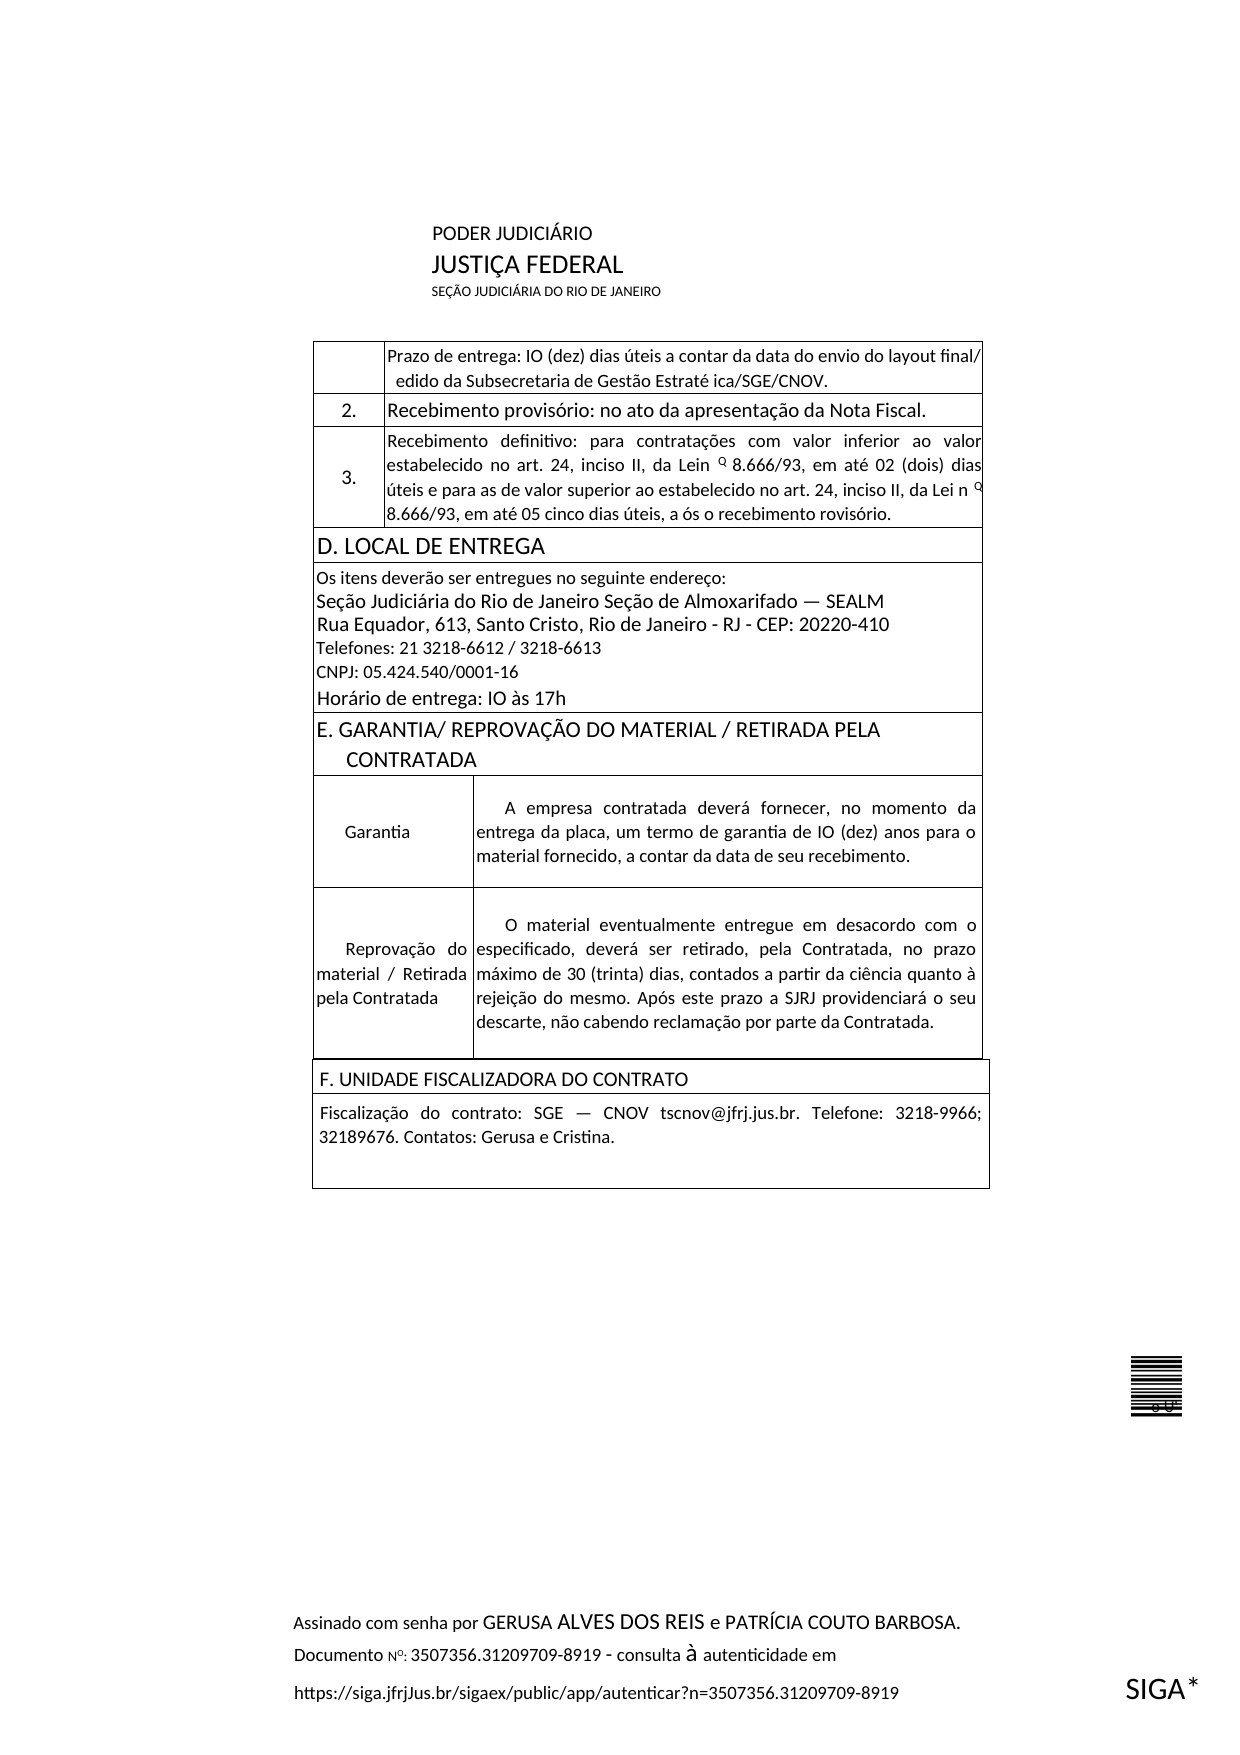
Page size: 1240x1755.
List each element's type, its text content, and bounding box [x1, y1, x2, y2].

table_cell [1018, 426, 1201, 527]
table_cell [1018, 341, 1201, 393]
table_cell [1018, 393, 1201, 426]
table_cell Recebimento definitivo: para contratações com valor inferior ao valor estabelecido no art. 24, inciso II, da Lein Q 8.666/93, em até 02 (dois) dias úteis e para as de valor superior ao estabelecido no art. 24, inciso II, da Lei n Q 8.666/93, em até 05 cinco dias úteis, a ós o recebimento rovisório. [385, 427, 982, 527]
table_cell [983, 712, 1017, 775]
table_cell [983, 341, 1017, 393]
table_cell Reprovação do material / Retirada pela Contratada [314, 888, 473, 1058]
table_cell [1018, 527, 1201, 562]
table_cell [983, 562, 1017, 712]
table_cell Os itens deverão ser entregues no seguinte endereço: Seção Judiciária do Rio de Janeiro Seção de Almoxarifado — SEALM Rua Equador, 613, Santo Cristo, Rio de Janeiro - RJ - CEP: 20220-410 Telefones: 21 3218-6612 / 3218-6613 CNPJ: 05.424.540/0001-16 Horário de entrega: IO às 17h [314, 563, 982, 712]
table_cell [983, 527, 1017, 562]
table_cell [983, 887, 1017, 1058]
table_cell 3. [314, 427, 384, 527]
text o U' [1128, 1189, 1201, 1417]
table_cell [1018, 562, 1201, 712]
table_cell [1018, 775, 1201, 887]
table_header F. UNIDADE FISCALIZADORA DO CONTRATO [313, 1060, 989, 1093]
table_cell Garantia [314, 776, 473, 887]
table_cell D. LOCAL DE ENTREGA [314, 528, 982, 562]
table_cell [983, 775, 1017, 887]
table_cell [314, 342, 384, 393]
table_cell E. GARANTIA/ REPROVAÇÃO DO MATERIAL / RETIRADA PELA CONTRATADA [314, 713, 982, 775]
table_cell O material eventualmente entregue em desacordo com o especificado, deverá ser retirado, pela Contratada, no prazo máximo de 30 (trinta) dias, contados a partir da ciência quanto à rejeição do mesmo. Após este prazo a SJRJ providenciará o seu descarte, não cabendo reclamação por parte da Contratada. [474, 888, 982, 1058]
table_cell [983, 426, 1017, 527]
table_cell 2. [314, 394, 384, 426]
table_cell Fiscalização do contrato: SGE — CNOV tscnov@jfrj.jus.br. Telefone: 3218-9966; 32189676. Contatos: Gerusa e Cristina. [313, 1094, 989, 1188]
table_cell [1018, 887, 1201, 1058]
table_cell Recebimento provisório: no ato da apresentação da Nota Fiscal. [385, 394, 982, 426]
table_cell [983, 393, 1017, 426]
table_cell Prazo de entrega: IO (dez) dias úteis a contar da data do envio do layout final/ edido da Subsecretaria de Gestão Estraté ica/SGE/CNOV. [385, 342, 982, 393]
table_cell A empresa contratada deverá fornecer, no momento da entrega da placa, um termo de garantia de IO (dez) anos para o material fornecido, a contar da data de seu recebimento. [474, 776, 982, 887]
table_cell [1018, 712, 1201, 775]
